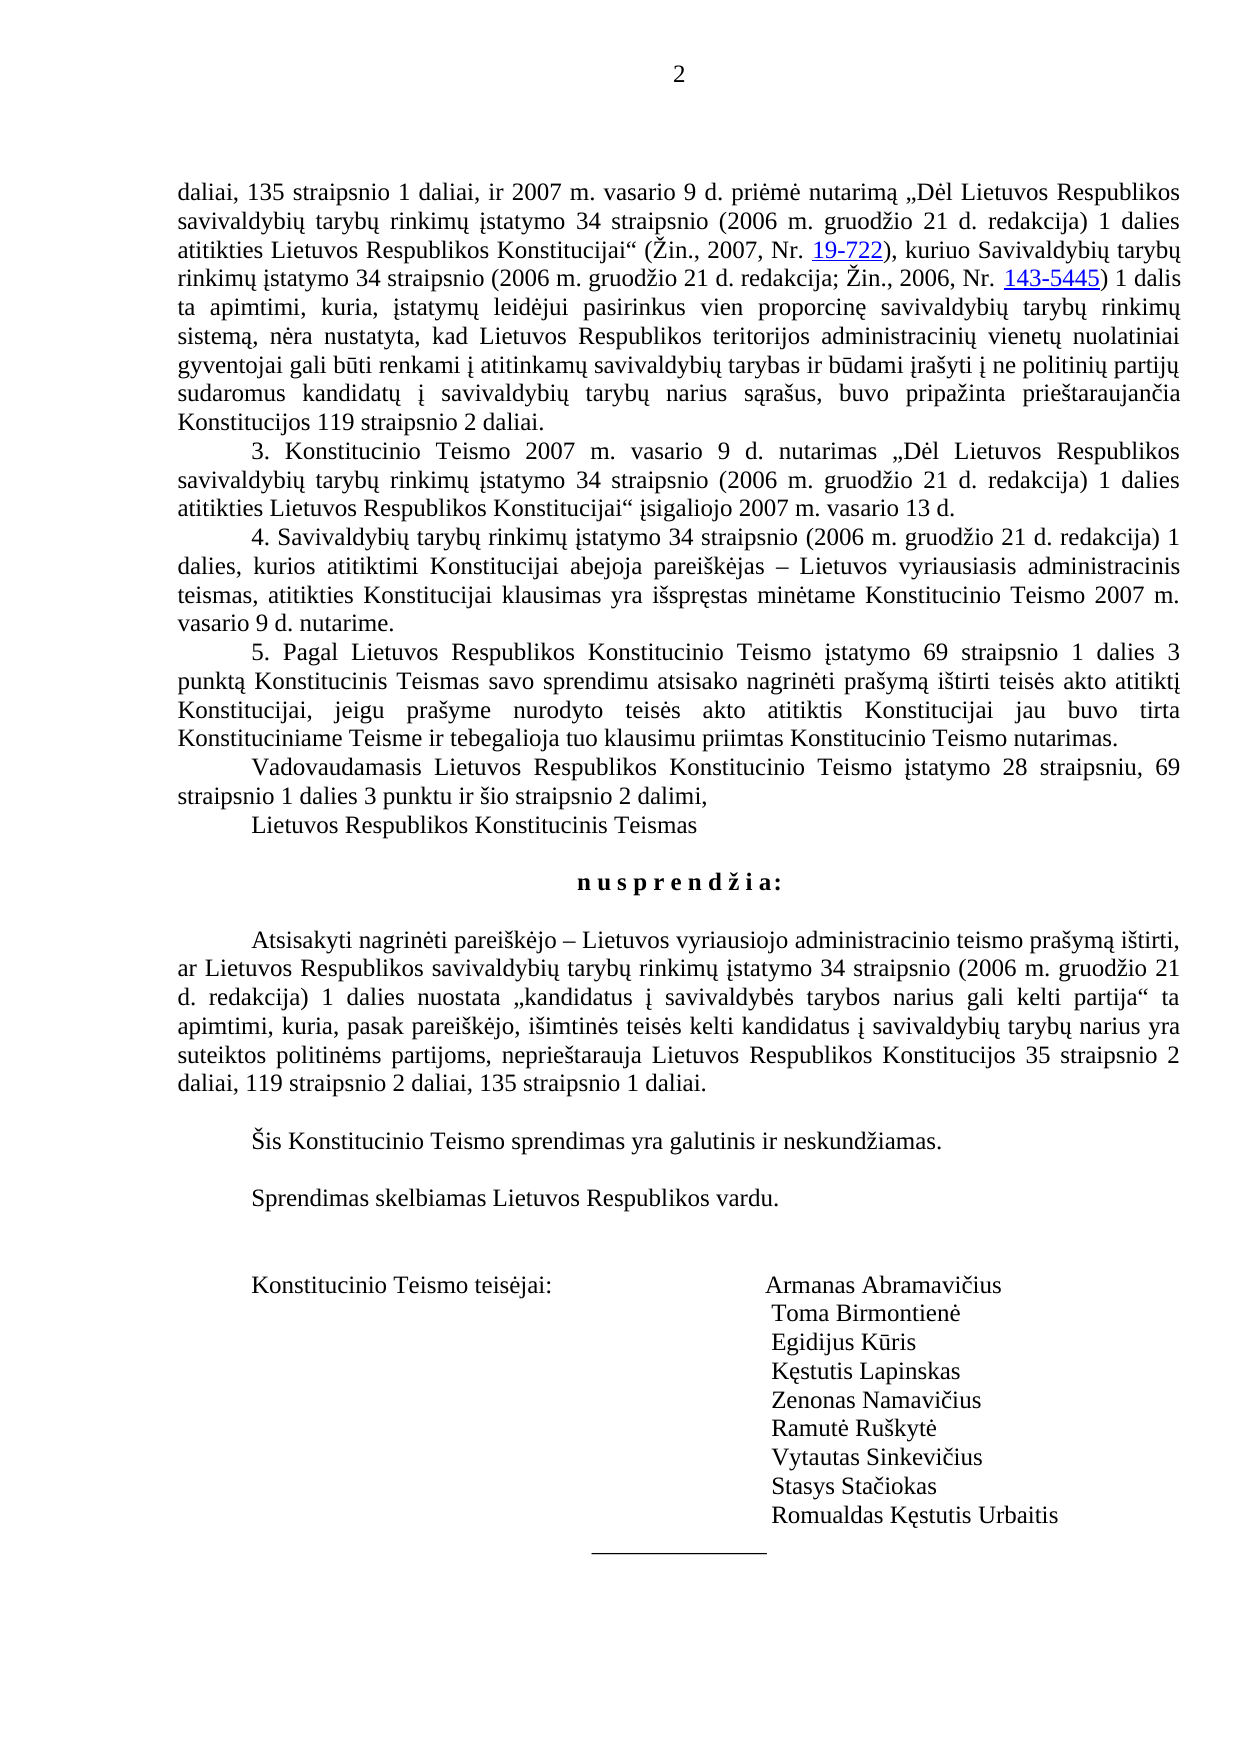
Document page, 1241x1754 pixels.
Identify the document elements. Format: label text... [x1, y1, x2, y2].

text Vytautas Sinkevičius [177, 1442, 1181, 1471]
text Lietuvos Respublikos Konstitucinis Teismas [177, 810, 1181, 838]
text Stasys Stačiokas [177, 1471, 1181, 1500]
text daliai, 135 straipsnio 1 daliai, ir 2007 m. vasario 9 d. priėmė nutarimą „Dėl Lietuvos Respublikos savivaldybių tarybų rinkimų įstatymo 34 straipsnio (2006 m. gruodžio 21 d. redakcija) 1 dalies atitikties Lietuvos Respublikos Konstitucijai“ (Žin., 2007, Nr. 19-722), kuriuo Savivaldybių tarybų rinkimų įstatymo 34 straipsnio (2006 m. gruodžio 21 d. redakcija; Žin., 2006, Nr. 143-5445) 1 dalis ta apimtimi, kuria, įstatymų leidėjui pasirinkus vien proporcinę savivaldybių tarybų rinkimų sistemą, nėra nustatyta, kad Lietuvos Respublikos teritorijos administracinių vienetų nuolatiniai gyventojai gali būti renkami į atitinkamų savivaldybių tarybas ir būdami įrašyti į ne politinių partijų sudaromus kandidatų į savivaldybių tarybų narius sąrašus, buvo pripažinta prieštaraujančia Konstitucijos 119 straipsnio 2 daliai. [177, 177, 1181, 436]
text Konstitucinio Teismo teisėjai: Armanas Abramavičius [177, 1270, 1181, 1298]
text Sprendimas skelbiamas Lietuvos Respublikos vardu. [177, 1183, 1181, 1212]
text Toma Birmontienė [177, 1298, 1181, 1327]
text nusprendžia: [177, 867, 1181, 896]
text Atsisakyti nagrinėti pareiškėjo – Lietuvos vyriausiojo administracinio teismo prašymą ištirti, ar Lietuvos Respublikos savivaldybių tarybų rinkimų įstatymo 34 straipsnio (2006 m. gruodžio 21 d. redakcija) 1 dalies nuostata „kandidatus į savivaldybės tarybos narius gali kelti partija“ ta apimtimi, kuria, pasak pareiškėjo, išimtinės teisės kelti kandidatus į savivaldybių tarybų narius yra suteiktos politinėms partijoms, neprieštarauja Lietuvos Respublikos Konstitucijos 35 straipsnio 2 daliai, 119 straipsnio 2 daliai, 135 straipsnio 1 daliai. [177, 925, 1181, 1097]
text Egidijus Kūris [177, 1327, 1181, 1356]
text 4. Savivaldybių tarybų rinkimų įstatymo 34 straipsnio (2006 m. gruodžio 21 d. redakcija) 1 dalies, kurios atitiktimi Konstitucijai abejoja pareiškėjas – Lietuvos vyriausiasis administracinis teismas, atitikties Konstitucijai klausimas yra išspręstas minėtame Konstitucinio Teismo 2007 m. vasario 9 d. nutarime. [177, 522, 1181, 637]
text 3. Konstitucinio Teismo 2007 m. vasario 9 d. nutarimas „Dėl Lietuvos Respublikos savivaldybių tarybų rinkimų įstatymo 34 straipsnio (2006 m. gruodžio 21 d. redakcija) 1 dalies atitikties Lietuvos Respublikos Konstitucijai“ įsigaliojo 2007 m. vasario 13 d. [177, 436, 1181, 522]
text Kęstutis Lapinskas [177, 1356, 1181, 1385]
text Romualdas Kęstutis Urbaitis [177, 1500, 1181, 1528]
text Zenonas Namavičius [177, 1385, 1181, 1413]
text Šis Konstitucinio Teismo sprendimas yra galutinis ir neskundžiamas. [177, 1126, 1181, 1155]
text ______________ [177, 1528, 1181, 1557]
text Vadovaudamasis Lietuvos Respublikos Konstitucinio Teismo įstatymo 28 straipsniu, 69 straipsnio 1 dalies 3 punktu ir šio straipsnio 2 dalimi, [177, 752, 1181, 810]
text Ramutė Ruškytė [177, 1413, 1181, 1442]
text 5. Pagal Lietuvos Respublikos Konstitucinio Teismo įstatymo 69 straipsnio 1 dalies 3 punktą Konstitucinis Teismas savo sprendimu atsisako nagrinėti prašymą ištirti teisės akto atitiktį Konstitucijai, jeigu prašyme nurodyto teisės akto atitiktis Konstitucijai jau buvo tirta Konstituciniame Teisme ir tebegalioja tuo klausimu priimtas Konstitucinio Teismo nutarimas. [177, 637, 1181, 752]
